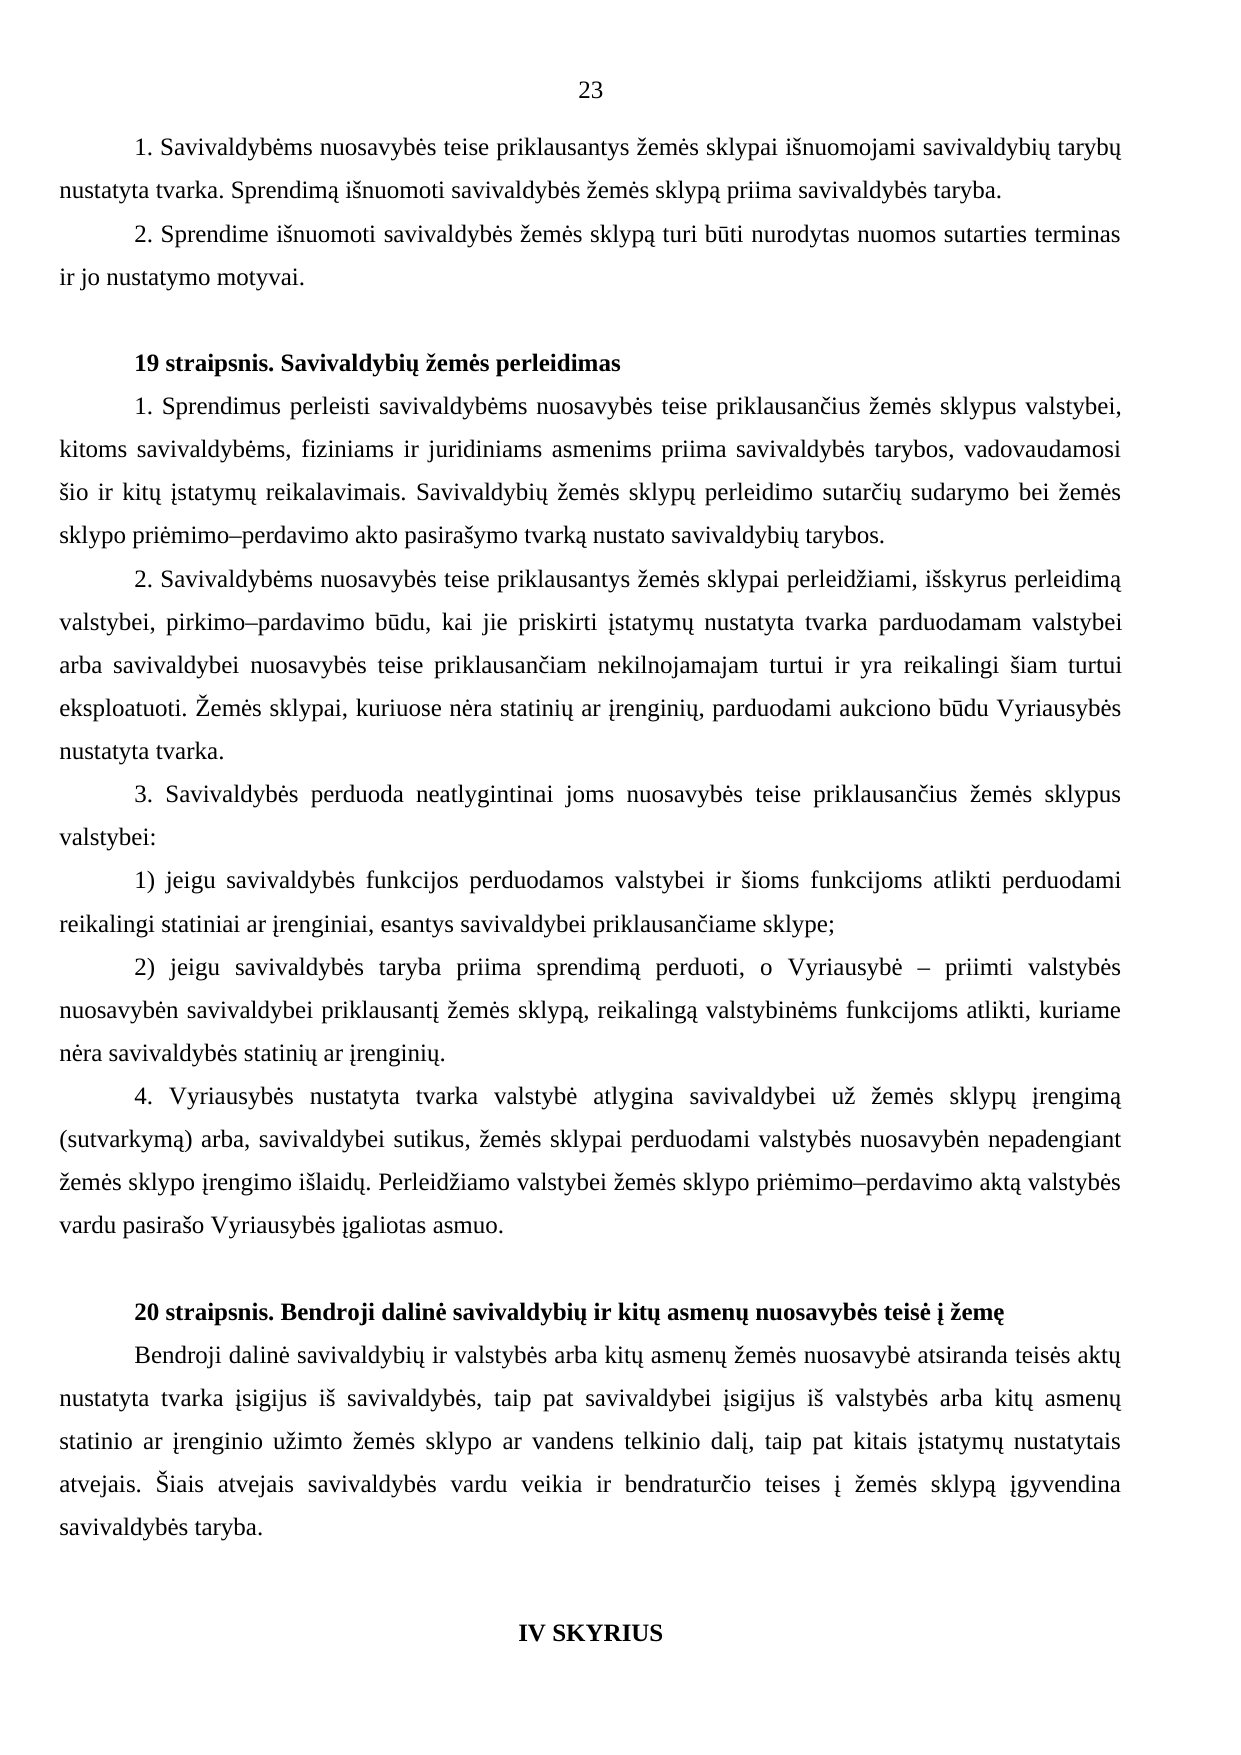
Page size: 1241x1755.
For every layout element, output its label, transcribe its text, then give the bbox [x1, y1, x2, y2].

text 2) jeigu savivaldybės taryba priima sprendimą perduoti, o Vyriausybė – priimti valstybės nuosavybėn savivaldybei priklausantį žemės sklypą, reikalingą valstybinėms funkcijoms atlikti, kuriame nėra savivaldybės statinių ar įrenginių. [59, 952, 1122, 1067]
text 4. Vyriausybės nustatyta tvarka valstybė atlygina savivaldybei už žemės sklypų įrengimą (sutvarkymą) arba, savivaldybei sutikus, žemės sklypai perduodami valstybės nuosavybėn nepadengiant žemės sklypo įrengimo išlaidų. Perleidžiamo valstybei žemės sklypo priėmimo–perdavimo aktą valstybės vardu pasirašo Vyriausybės įgaliotas asmuo. [59, 1081, 1122, 1239]
text 19 straipsnis. Savivaldybių žemės perleidimas [59, 348, 1122, 377]
text 2. Sprendime išnuomoti savivaldybės žemės sklypą turi būti nurodytas nuomos sutarties terminas ir jo nustatymo motyvai. [59, 219, 1122, 291]
text 2. Savivaldybėms nuosavybės teise priklausantys žemės sklypai perleidžiami, išskyrus perleidimą valstybei, pirkimo–pardavimo būdu, kai jie priskirti įstatymų nustatyta tvarka parduodamam valstybei arba savivaldybei nuosavybės teise priklausančiam nekilnojamajam turtui ir yra reikalingi šiam turtui eksploatuoti. Žemės sklypai, kuriuose nėra statinių ar įrenginių, parduodami aukciono būdu Vyriausybės nustatyta tvarka. [59, 564, 1122, 765]
text 1) jeigu savivaldybės funkcijos perduodamos valstybei ir šioms funkcijoms atlikti perduodami reikalingi statiniai ar įrenginiai, esantys savivaldybei priklausančiame sklype; [59, 866, 1122, 937]
text Bendroji dalinė savivaldybių ir valstybės arba kitų asmenų žemės nuosavybė atsiranda teisės aktų nustatyta tvarka įsigijus iš savivaldybės, taip pat savivaldybei įsigijus iš valstybės arba kitų asmenų statinio ar įrenginio užimto žemės sklypo ar vandens telkinio dalį, taip pat kitais įstatymų nustatytais atvejais. Šiais atvejais savivaldybės vardu veikia ir bendraturčio teises į žemės sklypą įgyvendina savivaldybės taryba. [59, 1340, 1122, 1541]
text 3. Savivaldybės perduoda neatlygintinai joms nuosavybės teise priklausančius žemės sklypus valstybei: [59, 779, 1122, 851]
text 20 straipsnis. Bendroji dalinė savivaldybių ir kitų asmenų nuosavybės teisė į žemę [59, 1297, 1122, 1326]
text 1. Savivaldybėms nuosavybės teise priklausantys žemės sklypai išnuomojami savivaldybių tarybų nustatyta tvarka. Sprendimą išnuomoti savivaldybės žemės sklypą priima savivaldybės taryba. [59, 132, 1122, 204]
text 1. Sprendimus perleisti savivaldybėms nuosavybės teise priklausančius žemės sklypus valstybei, kitoms savivaldybėms, fiziniams ir juridiniams asmenims priima savivaldybės tarybos, vadovaudamosi šio ir kitų įstatymų reikalavimais. Savivaldybių žemės sklypų perleidimo sutarčių sudarymo bei žemės sklypo priėmimo–perdavimo akto pasirašymo tvarką nustato savivaldybių tarybos. [59, 391, 1122, 549]
text IV skyrius [59, 1601, 1122, 1647]
